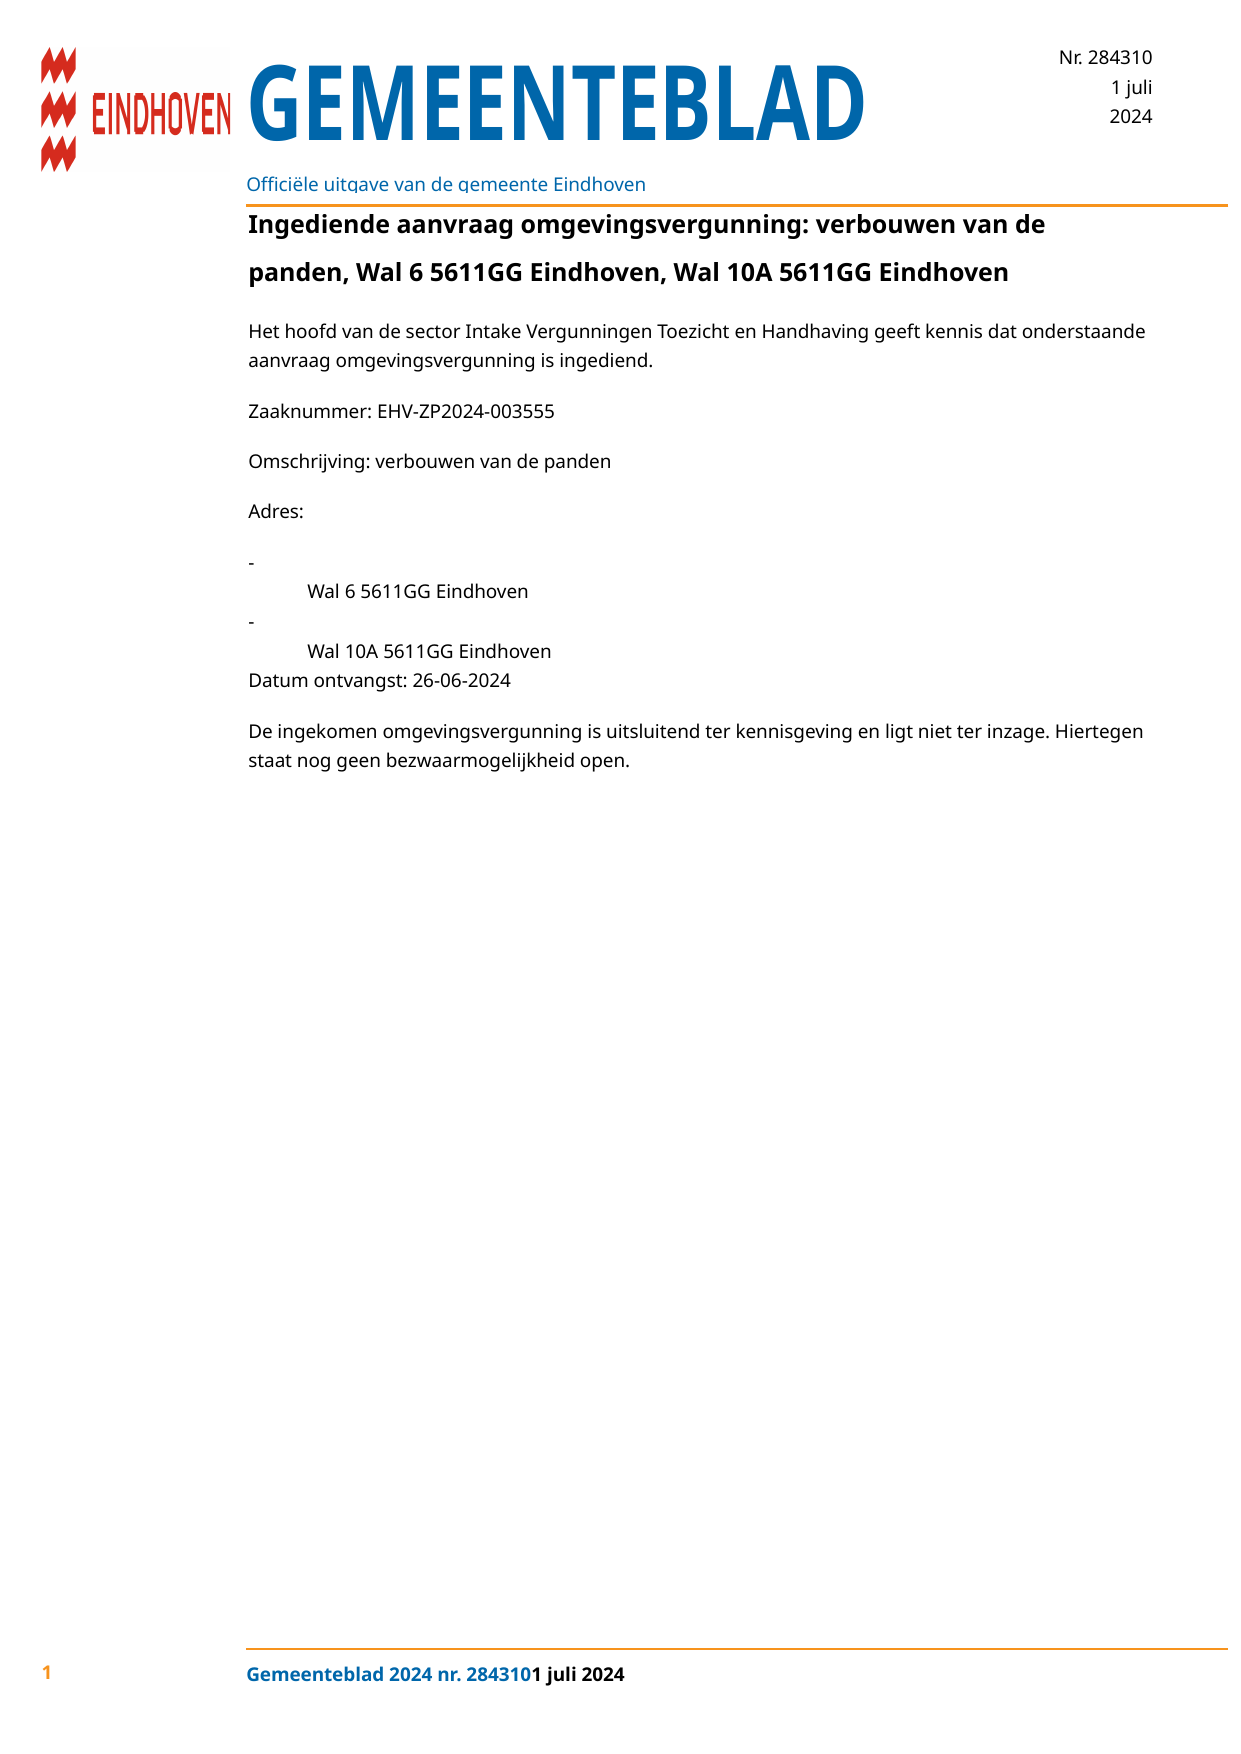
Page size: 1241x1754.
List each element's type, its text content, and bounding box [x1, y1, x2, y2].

text Het hoofd van de sector Intake Vergunningen Toezicht en Handhaving geeft kennis dat onderstaande aanvraag omgevingsvergunning is ingediend. [248, 318, 1152, 373]
text De ingekomen omgevingsvergunning is uitsluitend ter kennisgeving en ligt niet ter inzage. Hiertegen staat nog geen bezwaarmogelijkheid open. [248, 718, 1152, 773]
text Zaaknummer: EHV-ZP2024-003555 [248, 398, 1152, 424]
text Ingediende aanvraag omgevingsvergunning: verbouwen van de panden, Wal 6 5611GG Eindhoven, Wal 10A 5611GG Eindhoven [248, 207, 1152, 288]
text Datum ontvangst: 26-06-2024 [248, 667, 1152, 693]
picture [41, 47, 231, 172]
text Adres: [248, 499, 1152, 524]
text Omschrijving: verbouwen van de panden [248, 448, 1152, 474]
list Wal 10A 5611GG Eindhoven [248, 638, 1152, 664]
list Wal 6 5611GG Eindhoven [248, 579, 1152, 604]
